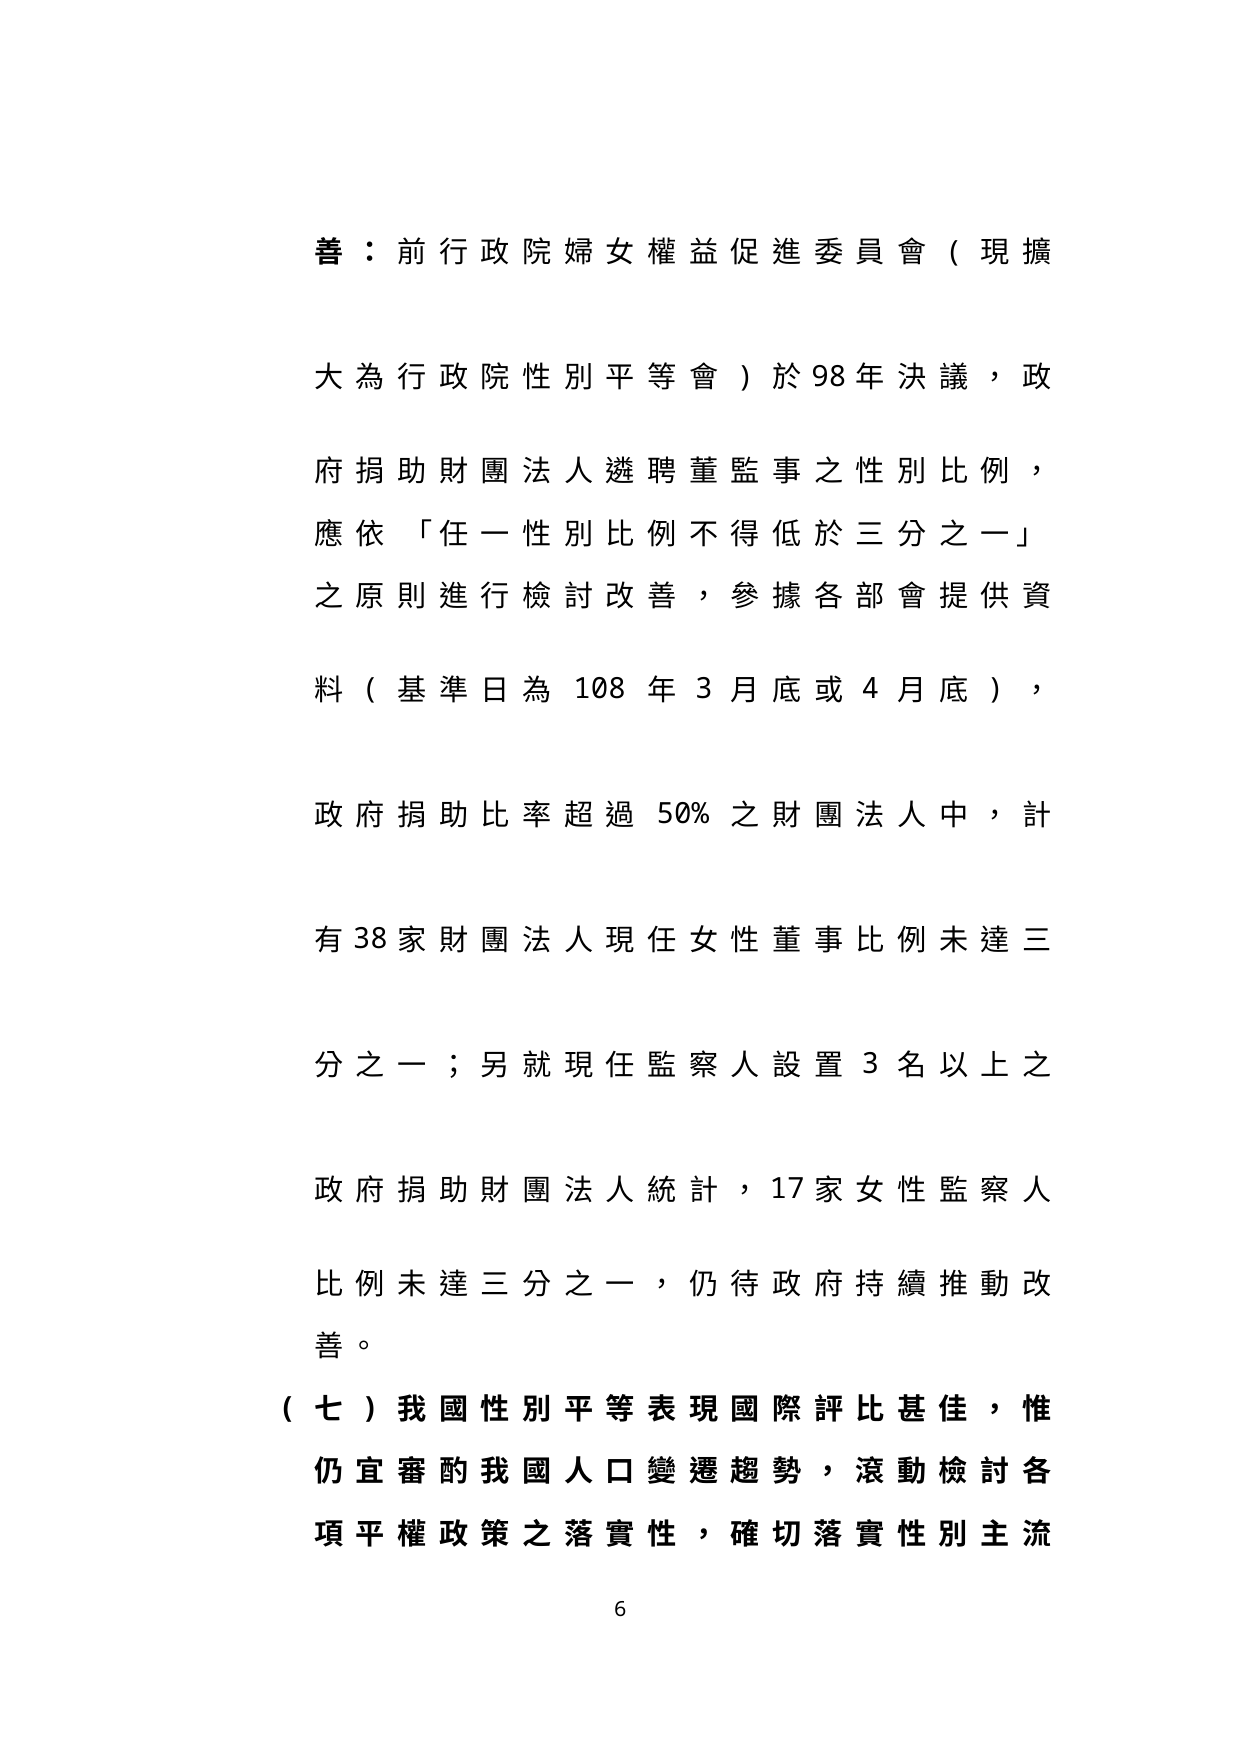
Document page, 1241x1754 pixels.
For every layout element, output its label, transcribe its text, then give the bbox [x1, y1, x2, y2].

text (七)我國性別平等表現國際評比甚佳，惟仍宜審酌我國人口變遷趨勢，滾動檢討各項平權政策之落實性，確切落實性別主流 [242, 1365, 1058, 1552]
text 善：前行政院婦女權益促進委員會(現擴大為行政院性別平等會)於98年決議，政府捐助財團法人遴聘董監事之性別比例，應依「任一性別比例不得低於三分之一」之原則進行檢討改善，參據各部會提供資料(基準日為108年3月底或4月底)，政府捐助比率超過50%之財團法人中，計有38家財團法人現任女性董事比例未達三分之一；另就現任監察人設置3名以上之政府捐助財團法人統計，17家女性監察人比例未達三分之一，仍待政府持續推動改善。 [242, 177, 1058, 1365]
